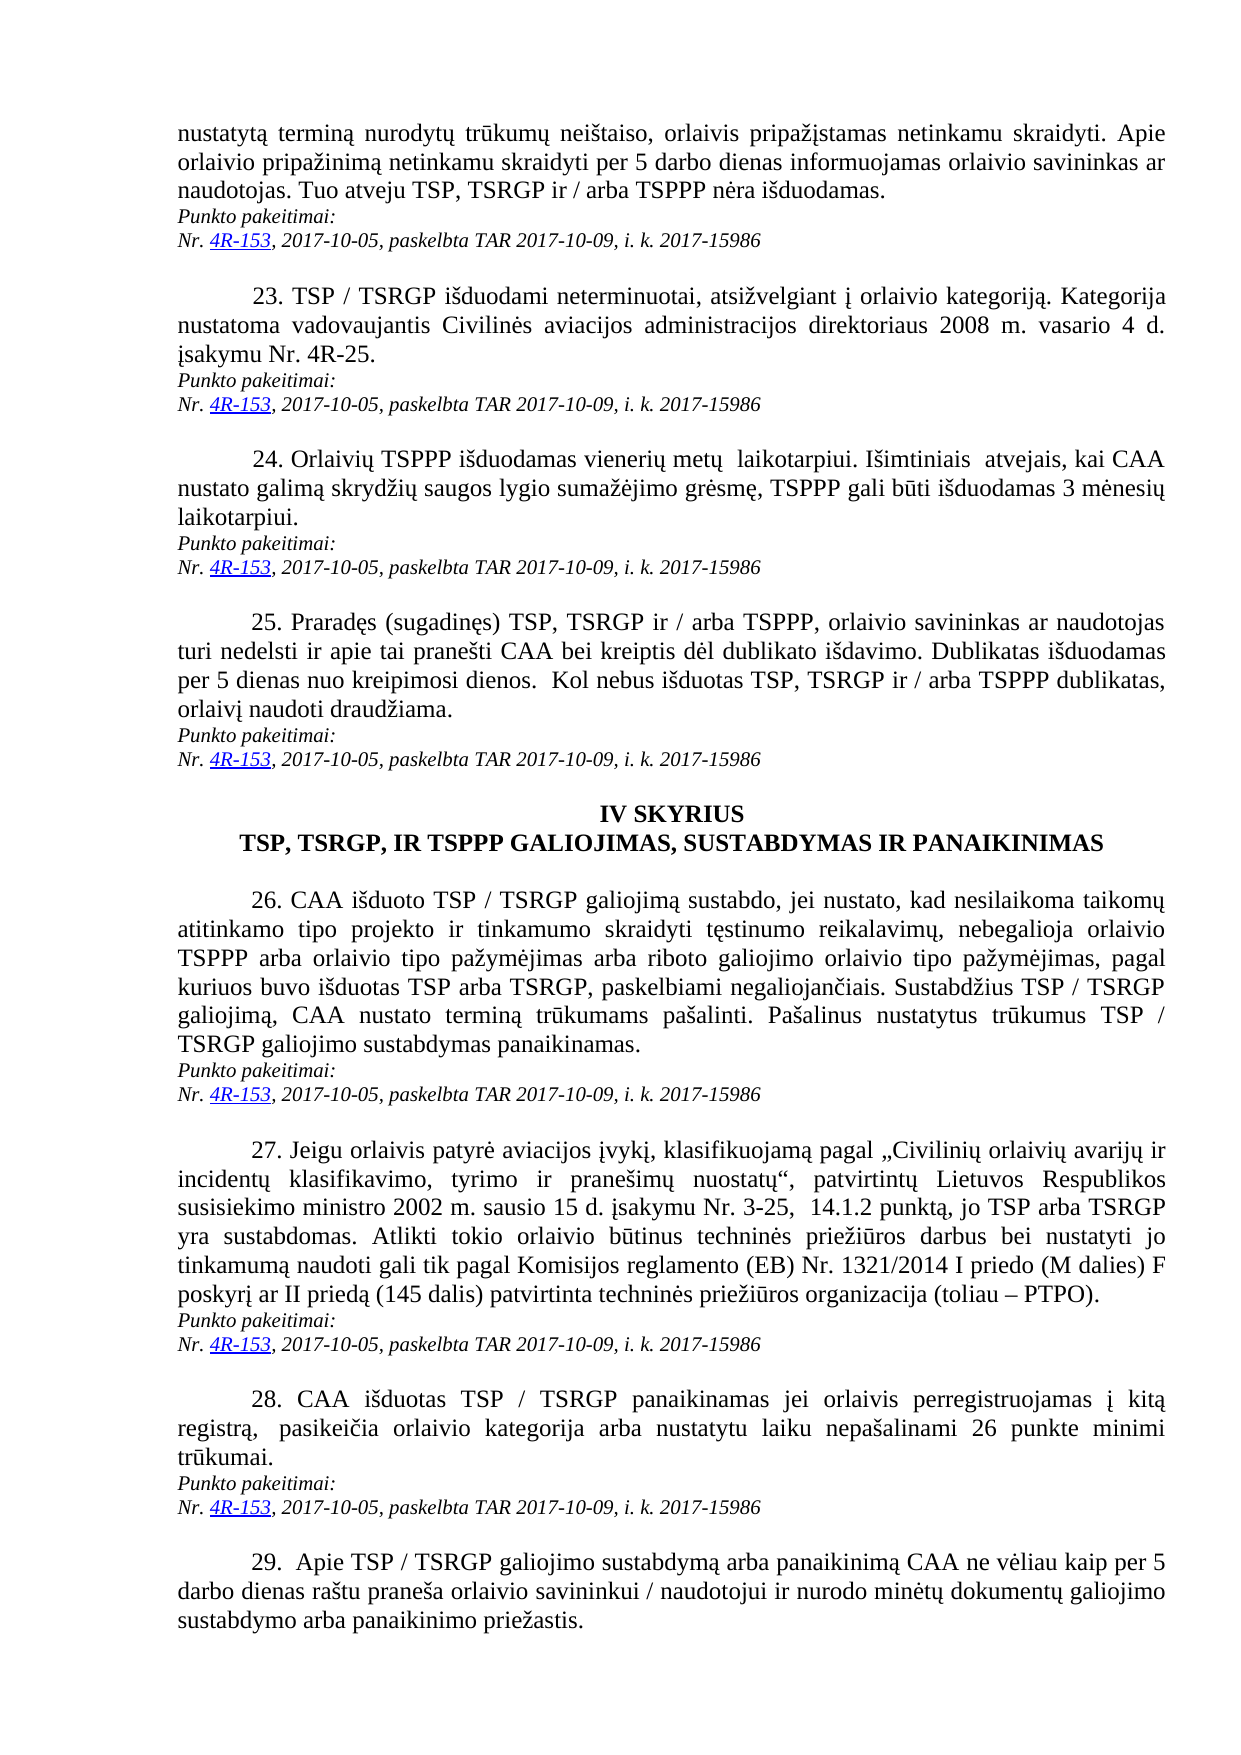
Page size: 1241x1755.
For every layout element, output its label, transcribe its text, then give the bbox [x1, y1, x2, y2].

text Nr. 4R-153, 2017-10-05, paskelbta TAR 2017-10-09, i. k. 2017-15986 [177, 555, 1166, 579]
text 26. CAA išduoto TSP / TSRGP galiojimą sustabdo, jei nustato, kad nesilaikoma taikomų atitinkamo tipo projekto ir tinkamumo skraidyti tęstinumo reikalavimų, nebegalioja orlaivio TSPPP arba orlaivio tipo pažymėjimas arba riboto galiojimo orlaivio tipo pažymėjimas, pagal kuriuos buvo išduotas TSP arba TSRGP, paskelbiami negaliojančiais. Sustabdžius TSP / TSRGP galiojimą, CAA nustato terminą trūkumams pašalinti. Pašalinus nustatytus trūkumus TSP / TSRGP galiojimo sustabdymas panaikinamas. [177, 886, 1166, 1058]
text Punkto pakeitimai: [177, 531, 1166, 555]
text nustatytą terminą nurodytų trūkumų neištaiso, orlaivis pripažįstamas netinkamu skraidyti. Apie orlaivio pripažinimą netinkamu skraidyti per 5 darbo dienas informuojamas orlaivio savininkas ar naudotojas. Tuo atveju TSP, TSRGP ir / arba TSPPP nėra išduodamas. [177, 118, 1166, 204]
text Nr. 4R-153, 2017-10-05, paskelbta TAR 2017-10-09, i. k. 2017-15986 [177, 228, 1166, 252]
text Punkto pakeitimai: [177, 204, 1166, 228]
text 25. Praradęs (sugadinęs) TSP, TSRGP ir / arba TSPPP, orlaivio savininkas ar naudotojas turi nedelsti ir apie tai pranešti CAA bei kreiptis dėl dublikato išdavimo. Dublikatas išduodamas per 5 dienas nuo kreipimosi dienos. Kol nebus išduotas TSP, TSRGP ir / arba TSPPP dublikatas, orlaivį naudoti draudžiama. [177, 607, 1166, 722]
text TSP, TSRGP, IR TSPPP galiojimas, SUSTABDYMAS IR panaikinimas [177, 828, 1166, 857]
text 29. Apie TSP / TSRGP galiojimo sustabdymą arba panaikinimą CAA ne vėliau kaip per 5 darbo dienas raštu praneša orlaivio savininkui / naudotojui ir nurodo minėtų dokumentų galiojimo sustabdymo arba panaikinimo priežastis. [177, 1547, 1166, 1634]
text Nr. 4R-153, 2017-10-05, paskelbta TAR 2017-10-09, i. k. 2017-15986 [177, 747, 1166, 771]
text Punkto pakeitimai: [177, 1058, 1166, 1082]
text Nr. 4R-153, 2017-10-05, paskelbta TAR 2017-10-09, i. k. 2017-15986 [177, 1495, 1166, 1519]
text Nr. 4R-153, 2017-10-05, paskelbta TAR 2017-10-09, i. k. 2017-15986 [177, 1082, 1166, 1106]
text 24. Orlaivių TSPPP išduodamas vienerių metų laikotarpiui. Išimtiniais atvejais, kai CAA nustato galimą skrydžių saugos lygio sumažėjimo grėsmę, TSPPP gali būti išduodamas 3 mėnesių laikotarpiui. [177, 444, 1166, 531]
text IV SKYRIUS [177, 799, 1166, 828]
text Punkto pakeitimai: [177, 367, 1166, 392]
text Nr. 4R-153, 2017-10-05, paskelbta TAR 2017-10-09, i. k. 2017-15986 [177, 1332, 1166, 1356]
text 23. TSP / TSRGP išduodami neterminuotai, atsižvelgiant į orlaivio kategoriją. Kategorija nustatoma vadovaujantis Civilinės aviacijos administracijos direktoriaus 2008 m. vasario 4 d. įsakymu Nr. 4R-25. [177, 281, 1166, 367]
text Punkto pakeitimai: [177, 722, 1166, 747]
text Punkto pakeitimai: [177, 1471, 1166, 1495]
text 27. Jeigu orlaivis patyrė aviacijos įvykį, klasifikuojamą pagal „Civilinių orlaivių avarijų ir incidentų klasifikavimo, tyrimo ir pranešimų nuostatų“, patvirtintų Lietuvos Respublikos susisiekimo ministro 2002 m. sausio 15 d. įsakymu Nr. 3-25, 14.1.2 punktą, jo TSP arba TSRGP yra sustabdomas. Atlikti tokio orlaivio būtinus techninės priežiūros darbus bei nustatyti jo tinkamumą naudoti gali tik pagal Komisijos reglamento (EB) Nr. 1321/2014 I priedo (M dalies) F poskyrį ar II priedą (145 dalis) patvirtinta techninės priežiūros organizacija (toliau – PTPO). [177, 1135, 1166, 1307]
text Nr. 4R-153, 2017-10-05, paskelbta TAR 2017-10-09, i. k. 2017-15986 [177, 392, 1166, 416]
text Punkto pakeitimai: [177, 1307, 1166, 1332]
text 28. CAA išduotas TSP / TSRGP panaikinamas jei orlaivis perregistruojamas į kitą registrą, pasikeičia orlaivio kategorija arba nustatytu laiku nepašalinami 26 punkte minimi trūkumai. [177, 1384, 1166, 1471]
